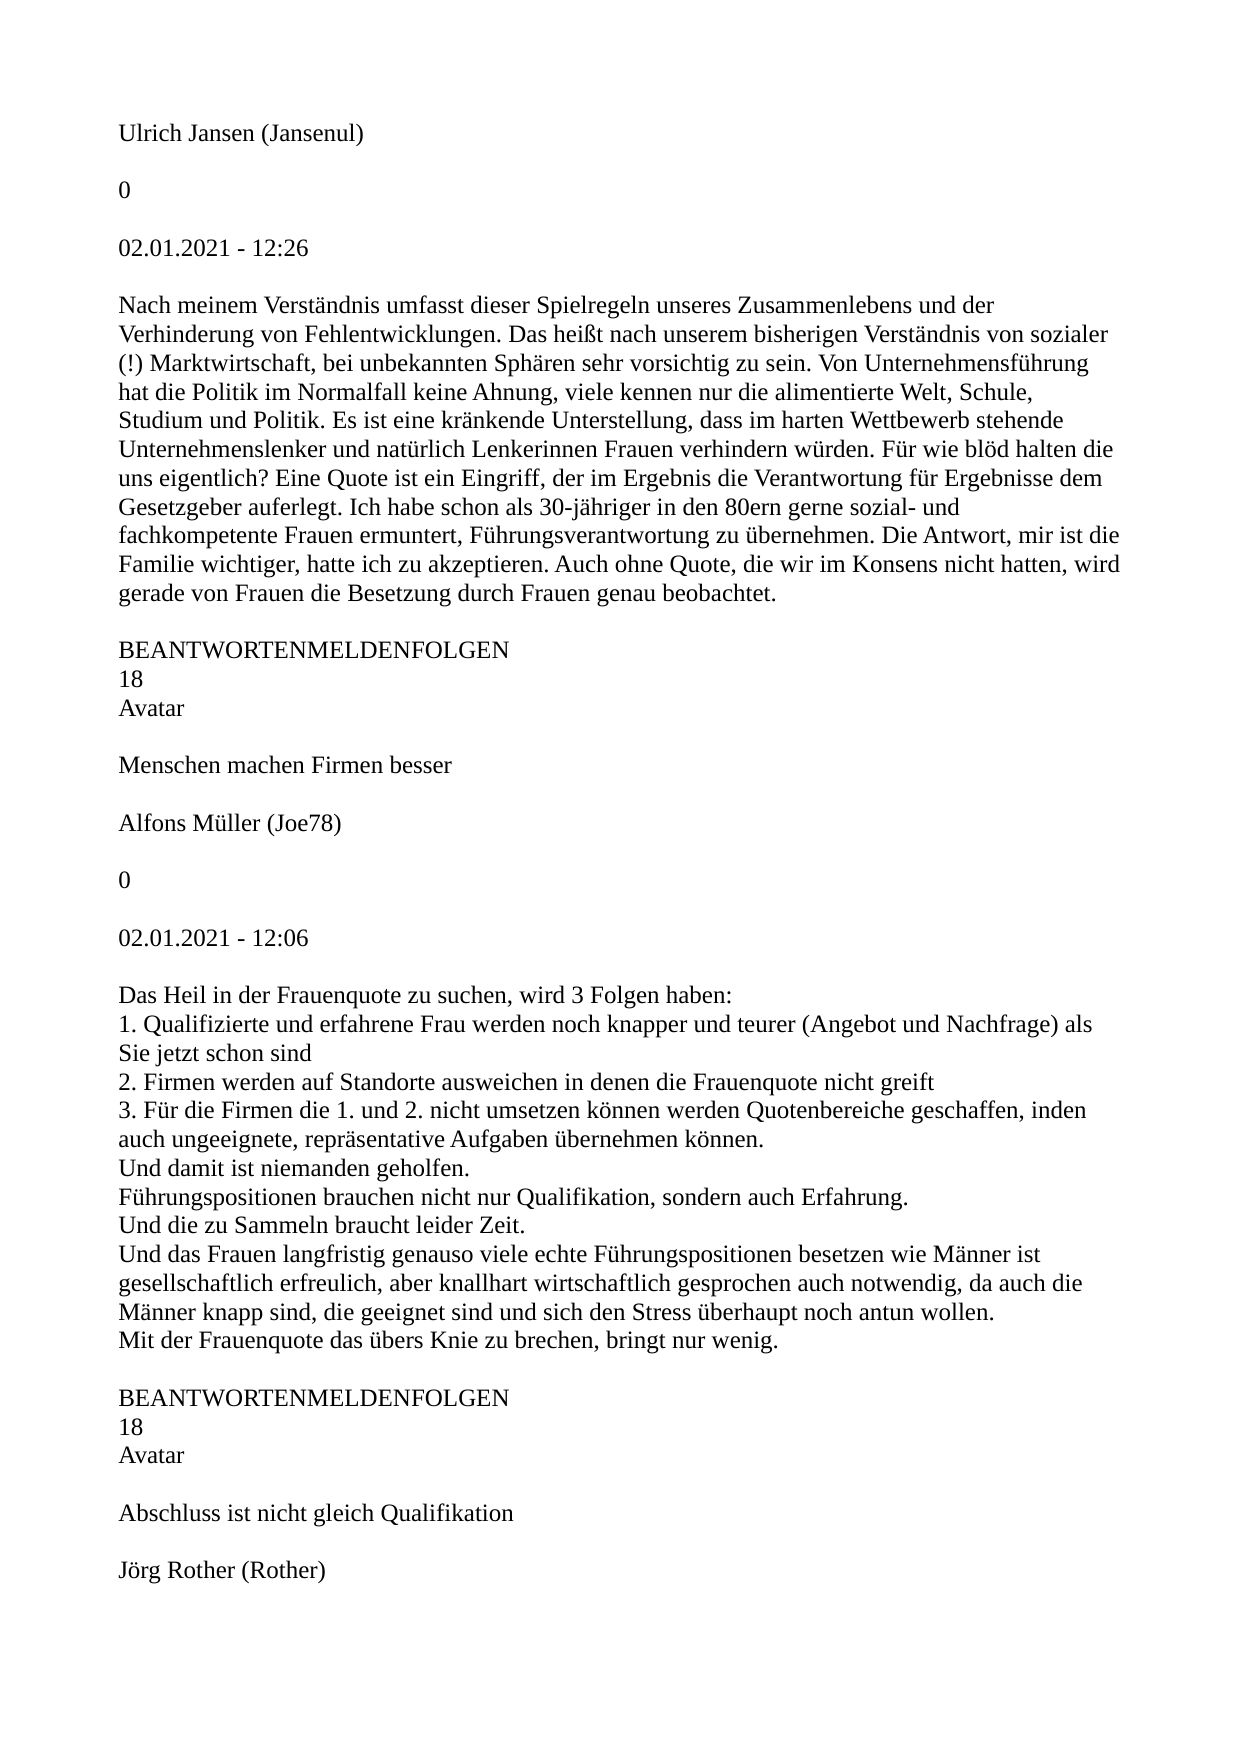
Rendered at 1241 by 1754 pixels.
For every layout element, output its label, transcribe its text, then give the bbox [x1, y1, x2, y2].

text Menschen machen Firmen besser [118, 751, 1122, 779]
text Jörg Rother (Rother) [118, 1556, 1122, 1584]
text 0 [118, 866, 1122, 894]
text Mit der Frauenquote das übers Knie zu brechen, bringt nur wenig. [118, 1326, 1122, 1354]
text 0 [118, 176, 1122, 204]
text 3. Für die Firmen die 1. und 2. nicht umsetzen können werden Quotenbereiche geschaffen, inden auch ungeeignete, repräsentative Aufgaben übernehmen können. [118, 1096, 1122, 1153]
text BEANTWORTENMELDENFOLGEN [118, 1383, 1122, 1412]
text Ulrich Jansen (Jansenul) [118, 118, 1122, 147]
text 18 [118, 1412, 1122, 1441]
text Alfons Müller (Joe78) [118, 808, 1122, 837]
text Abschluss ist nicht gleich Qualifikation [118, 1498, 1122, 1527]
text BEANTWORTENMELDENFOLGEN [118, 636, 1122, 664]
text 1. Qualifizierte und erfahrene Frau werden noch knapper und teurer (Angebot und Nachfrage) als Sie jetzt schon sind [118, 1009, 1122, 1067]
text Und das Frauen langfristig genauso viele echte Führungspositionen besetzen wie Männer ist gesellschaftlich erfreulich, aber knallhart wirtschaftlich gesprochen auch notwendig, da auch die Männer knapp sind, die geeignet sind und sich den Stress überhaupt noch antun wollen. [118, 1239, 1122, 1326]
text Und damit ist niemanden geholfen. [118, 1153, 1122, 1182]
text Und die zu Sammeln braucht leider Zeit. [118, 1211, 1122, 1239]
text Avatar [118, 693, 1122, 722]
text 02.01.2021 - 12:26 [118, 233, 1122, 262]
text Avatar [118, 1441, 1122, 1469]
text 2. Firmen werden auf Standorte ausweichen in denen die Frauenquote nicht greift [118, 1067, 1122, 1096]
text 18 [118, 664, 1122, 693]
text 02.01.2021 - 12:06 [118, 923, 1122, 952]
text Nach meinem Verständnis umfasst dieser Spielregeln unseres Zusammenlebens und der Verhinderung von Fehlentwicklungen. Das heißt nach unserem bisherigen Verständnis von sozialer (!) Marktwirtschaft, bei unbekannten Sphären sehr vorsichtig zu sein. Von Unternehmensführung hat die Politik im Normalfall keine Ahnung, viele kennen nur die alimentierte Welt, Schule, Studium und Politik. Es ist eine kränkende Unterstellung, dass im harten Wettbewerb stehende Unternehmenslenker und natürlich Lenkerinnen Frauen verhindern würden. Für wie blöd halten die uns eigentlich? Eine Quote ist ein Eingriff, der im Ergebnis die Verantwortung für Ergebnisse dem Gesetzgeber auferlegt. Ich habe schon als 30-jähriger in den 80ern gerne sozial- und fachkompetente Frauen ermuntert, Führungsverantwortung zu übernehmen. Die Antwort, mir ist die Familie wichtiger, hatte ich zu akzeptieren. Auch ohne Quote, die wir im Konsens nicht hatten, wird gerade von Frauen die Besetzung durch Frauen genau beobachtet. [118, 291, 1122, 607]
text Das Heil in der Frauenquote zu suchen, wird 3 Folgen haben: [118, 981, 1122, 1009]
text Führungspositionen brauchen nicht nur Qualifikation, sondern auch Erfahrung. [118, 1182, 1122, 1211]
